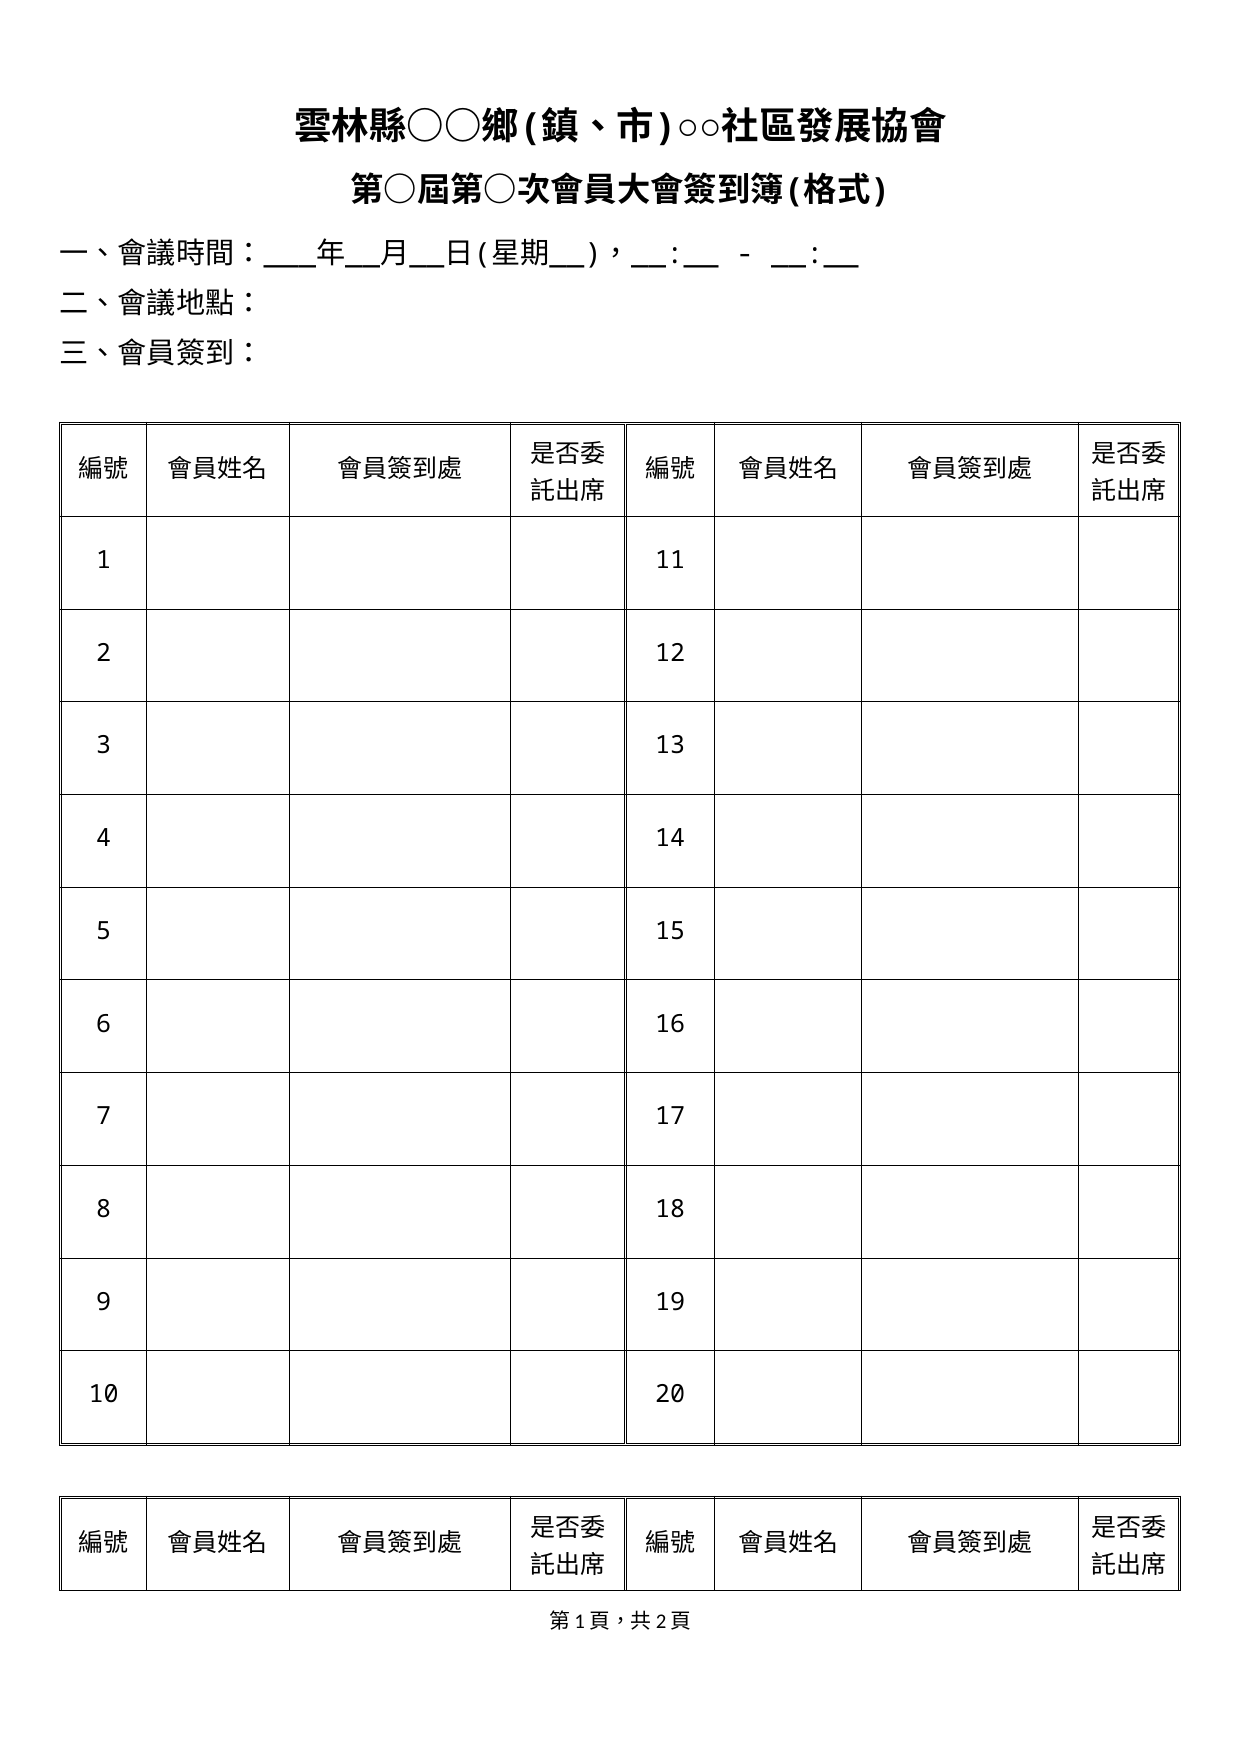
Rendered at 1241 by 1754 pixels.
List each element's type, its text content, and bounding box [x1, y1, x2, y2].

table_cell [147, 795, 289, 887]
table_cell [1079, 1259, 1178, 1350]
table_header 會員簽到處 [862, 425, 1078, 516]
table_cell [862, 888, 1078, 979]
table_header 會員姓名 [147, 425, 289, 516]
table_header 會員姓名 [147, 1499, 289, 1590]
table_cell [1079, 888, 1178, 979]
table_cell [147, 980, 289, 1072]
table_cell [1079, 610, 1178, 701]
table_cell [511, 702, 624, 794]
table_cell [290, 702, 510, 794]
table_cell 20 [627, 1351, 714, 1442]
table_cell 13 [627, 702, 714, 794]
table_cell [862, 1166, 1078, 1257]
table_header 會員姓名 [715, 425, 861, 516]
table_cell [715, 1166, 861, 1257]
text 三、會員簽到： [59, 322, 1181, 372]
table_cell [290, 610, 510, 701]
table_header 會員姓名 [715, 1499, 861, 1590]
table_header 是否委託出席 [1079, 1499, 1178, 1590]
text 第○屆第○次會員大會簽到簿(格式) [59, 161, 1181, 211]
table_header 是否委託出席 [511, 425, 624, 516]
table_cell [147, 1259, 289, 1350]
table_header 是否委託出席 [511, 1499, 624, 1590]
table_cell [715, 1259, 861, 1350]
table_header 會員簽到處 [290, 1499, 510, 1590]
table_cell [290, 888, 510, 979]
table_header 會員簽到處 [290, 425, 510, 516]
table_cell 4 [62, 795, 146, 887]
table_cell [1079, 517, 1178, 608]
table_cell 12 [627, 610, 714, 701]
table_cell [862, 1073, 1078, 1165]
table_cell 7 [62, 1073, 146, 1165]
table_cell 11 [627, 517, 714, 608]
table_cell [147, 702, 289, 794]
table_cell [862, 517, 1078, 608]
table_cell 6 [62, 980, 146, 1072]
table_cell [147, 888, 289, 979]
table_cell 14 [627, 795, 714, 887]
table_cell [715, 795, 861, 887]
table_cell 9 [62, 1259, 146, 1350]
table_cell [715, 980, 861, 1072]
table_cell 2 [62, 610, 146, 701]
table_cell [290, 517, 510, 608]
table_cell [290, 1073, 510, 1165]
table_cell [715, 517, 861, 608]
table_cell [862, 610, 1078, 701]
table_cell [715, 1073, 861, 1165]
table_cell [1079, 1166, 1178, 1257]
table_cell [511, 888, 624, 979]
table_cell 15 [627, 888, 714, 979]
table_cell [862, 795, 1078, 887]
table_cell 10 [62, 1351, 146, 1442]
table_header 編號 [62, 1499, 146, 1590]
text 雲林縣○○鄉(鎮、市)○○社區發展協會 [59, 96, 1181, 151]
table_cell [511, 1166, 624, 1257]
table_cell [147, 1351, 289, 1442]
table_header 編號 [627, 1499, 714, 1590]
text 二、會議地點： [59, 272, 1181, 322]
table_cell 18 [627, 1166, 714, 1257]
table_cell [290, 1166, 510, 1257]
table_cell [1079, 1073, 1178, 1165]
table_cell 8 [62, 1166, 146, 1257]
table_cell [511, 1351, 624, 1442]
table_cell [511, 1259, 624, 1350]
table_cell 3 [62, 702, 146, 794]
table_cell [1079, 980, 1178, 1072]
table_cell [290, 980, 510, 1072]
table_cell [511, 517, 624, 608]
table_cell [862, 980, 1078, 1072]
table_cell [715, 702, 861, 794]
table_cell 16 [627, 980, 714, 1072]
table_header 編號 [627, 425, 714, 516]
table_cell [511, 610, 624, 701]
table_cell [715, 610, 861, 701]
table_header 是否委託出席 [1079, 425, 1178, 516]
table_cell 1 [62, 517, 146, 608]
table_header 編號 [62, 425, 146, 516]
table_cell [511, 1073, 624, 1165]
table_cell 17 [627, 1073, 714, 1165]
table_cell [715, 1351, 861, 1442]
table_cell 5 [62, 888, 146, 979]
table_cell [511, 980, 624, 1072]
table_cell [290, 1259, 510, 1350]
table_cell [1079, 795, 1178, 887]
table_cell [1079, 702, 1178, 794]
table_cell 19 [627, 1259, 714, 1350]
table_header 會員簽到處 [862, 1499, 1078, 1590]
table_cell [715, 888, 861, 979]
table_cell [862, 1259, 1078, 1350]
text 一、會議時間：___年__月__日(星期__)，__:__ - __:__ [59, 222, 1181, 272]
table_cell [147, 517, 289, 608]
table_cell [147, 1166, 289, 1257]
table_cell [147, 610, 289, 701]
table_cell [147, 1073, 289, 1165]
table_cell [862, 1351, 1078, 1442]
table_cell [290, 795, 510, 887]
table_cell [511, 795, 624, 887]
table_cell [290, 1351, 510, 1442]
table_cell [862, 702, 1078, 794]
table_cell [1079, 1351, 1178, 1442]
